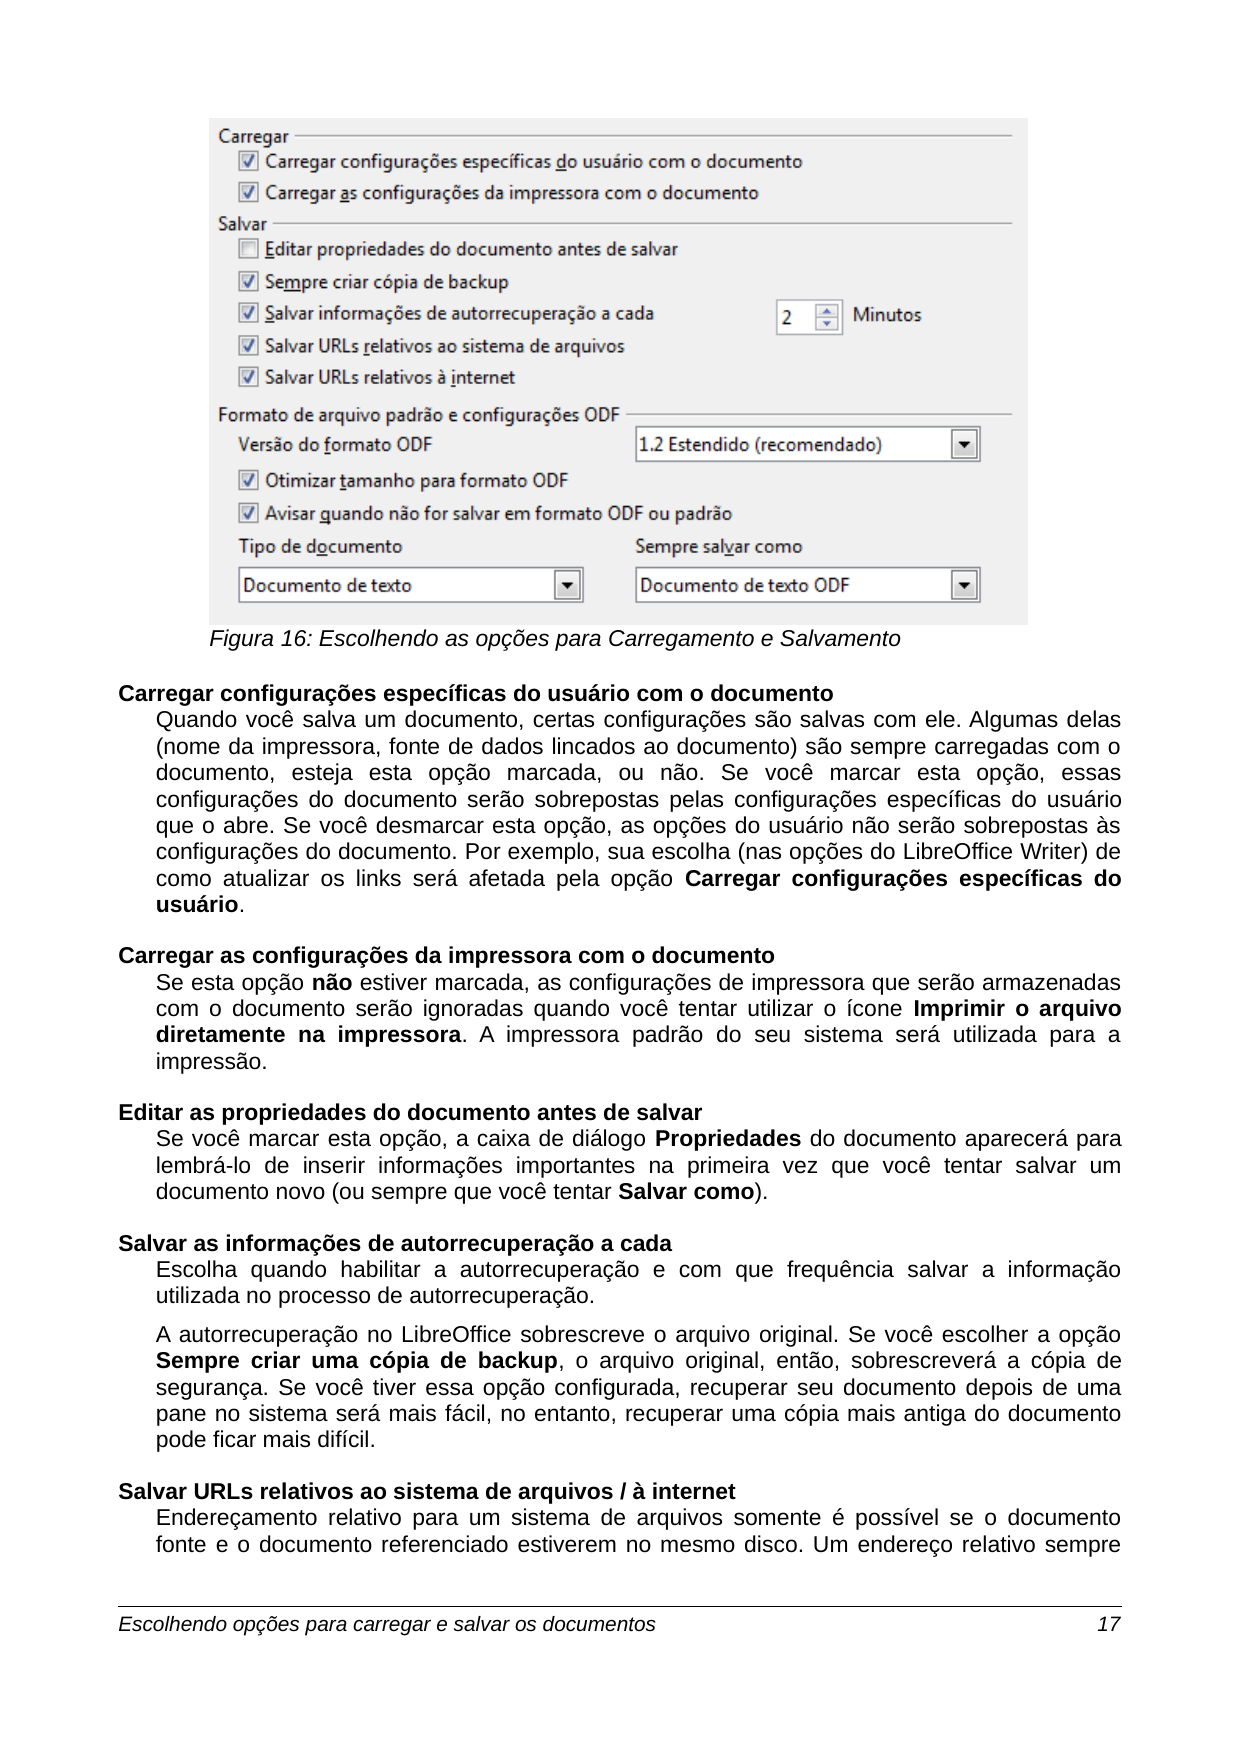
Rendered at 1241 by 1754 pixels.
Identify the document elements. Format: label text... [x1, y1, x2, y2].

text Salvar URLs relativos ao sistema de arquivos / à internet [118, 1478, 1122, 1504]
text Escolha quando habilitar a autorrecuperação e com que frequência salvar a informação utilizada no processo de autorrecuperação. [156, 1256, 1122, 1308]
text Editar as propriedades do documento antes de salvar [118, 1099, 1122, 1125]
picture [209, 118, 1028, 625]
text Figura 16: Escolhendo as opções para Carregamento e Salvamento [209, 624, 1031, 651]
text Salvar as informações de autorrecuperação a cada [118, 1229, 1122, 1256]
text Carregar as configurações da impressora com o documento [118, 942, 1122, 969]
text Se você marcar esta opção, a caixa de diálogo Propriedades do documento aparecerá para lembrá-lo de inserir informações importantes na primeira vez que você tentar salvar um documento novo (ou sempre que você tentar Salvar como). [156, 1125, 1122, 1204]
text Quando você salva um documento, certas configurações são salvas com ele. Algumas delas (nome da impressora, fonte de dados lincados ao documento) são sempre carregadas com o documento, esteja esta opção marcada, ou não. Se você marcar esta opção, essas configurações do documento serão sobrepostas pelas configurações específicas do usuário que o abre. Se você desmarcar esta opção, as opções do usuário não serão sobrepostas às configurações do documento. Por exemplo, sua escolha (nas opções do LibreOffice Writer) de como atualizar os links será afetada pela opção Carregar configurações específicas do usuário. [156, 706, 1122, 917]
text Se esta opção não estiver marcada, as configurações de impressora que serão armazenadas com o documento serão ignoradas quando você tentar utilizar o ícone Imprimir o arquivo diretamente na impressora. A impressora padrão do seu sistema será utilizada para a impressão. [156, 969, 1122, 1074]
text A autorrecuperação no LibreOffice sobrescreve o arquivo original. Se você escolher a opção Sempre criar uma cópia de backup, o arquivo original, então, sobrescreverá a cópia de segurança. Se você tiver essa opção configurada, recuperar seu documento depois de uma pane no sistema será mais fácil, no entanto, recuperar uma cópia mais antiga do documento pode ficar mais difícil. [156, 1321, 1122, 1453]
text Carregar configurações específicas do usuário com o documento [118, 680, 1122, 706]
text Endereçamento relativo para um sistema de arquivos somente é possível se o documento fonte e o documento referenciado estiverem no mesmo disco. Um endereço relativo sempre [156, 1504, 1122, 1557]
